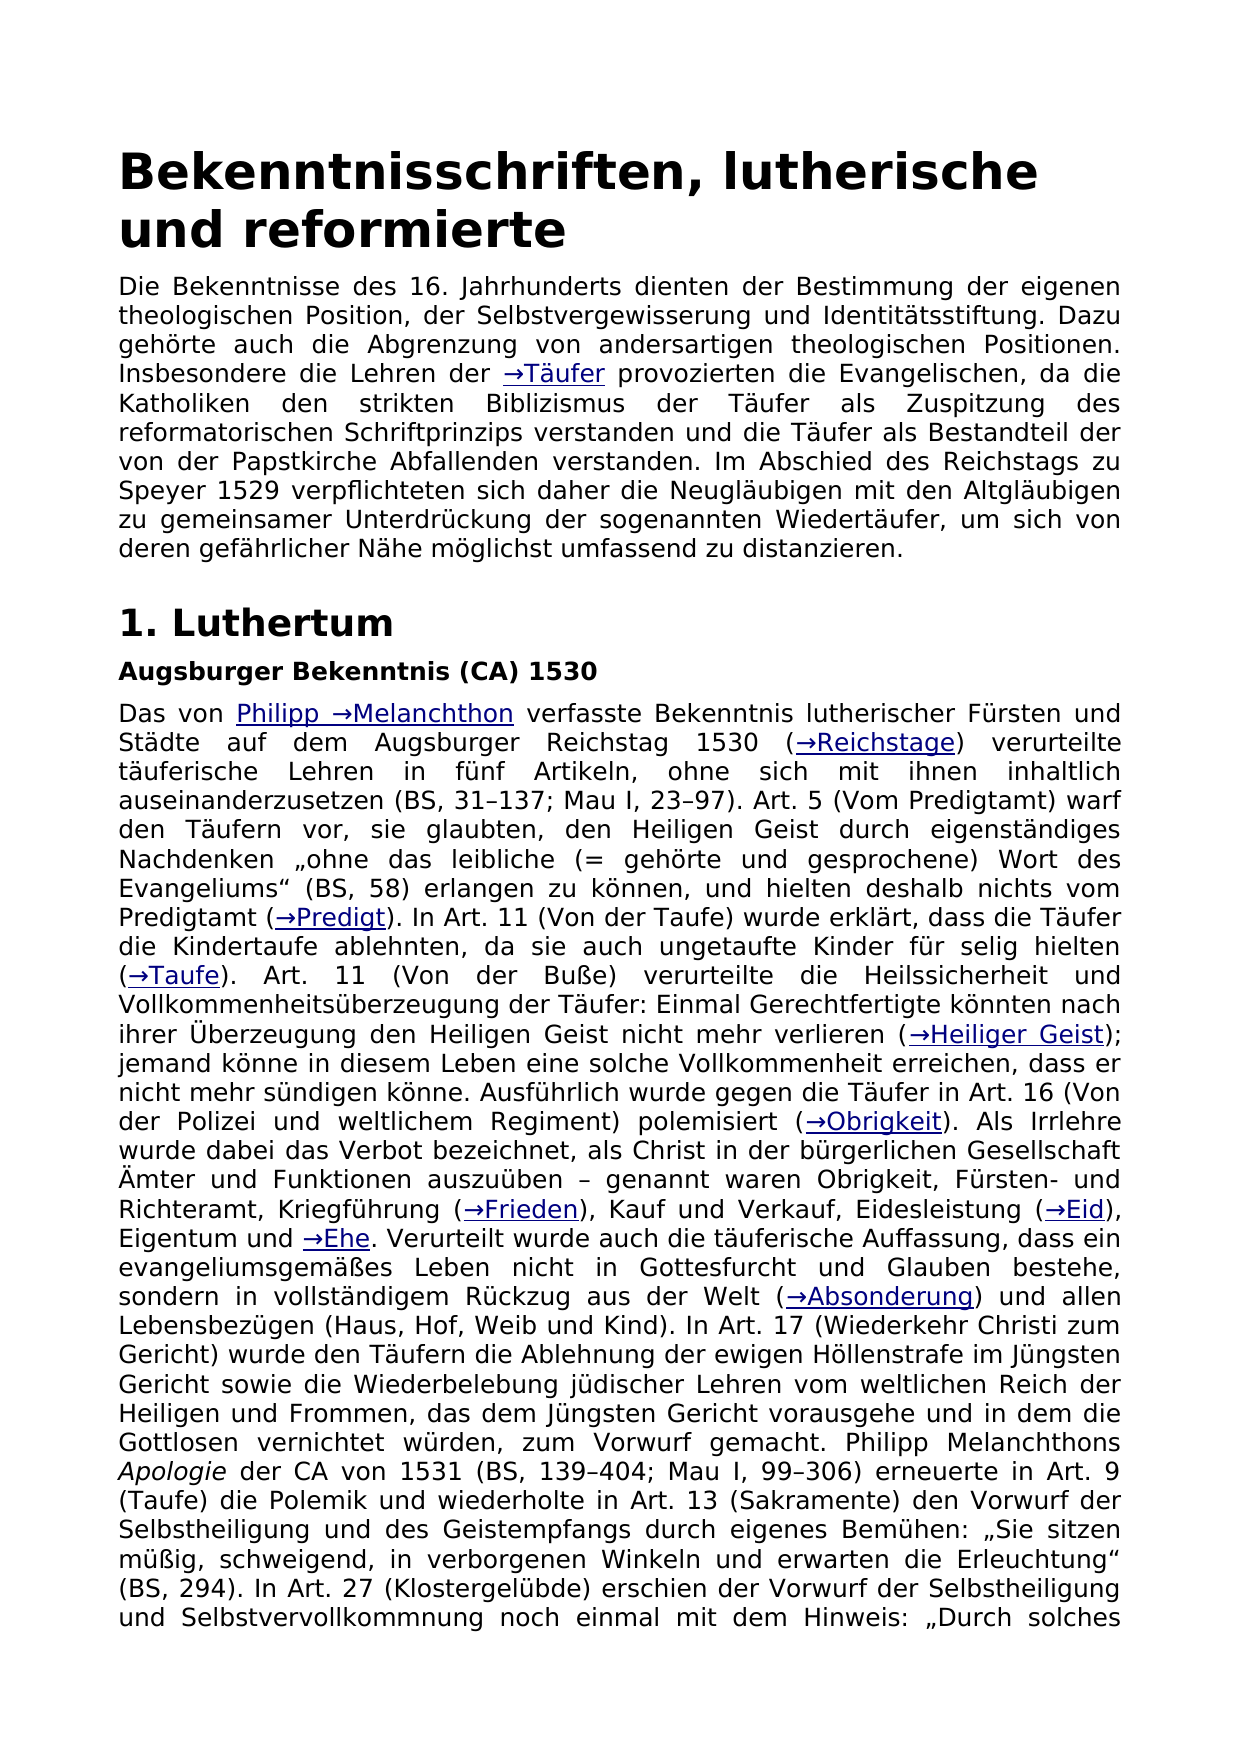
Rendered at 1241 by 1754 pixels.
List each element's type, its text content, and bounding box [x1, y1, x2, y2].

subtitle 1. Luthertum [118, 601, 1122, 645]
text Augsburger Bekenntnis (CA) 1530 [118, 657, 1122, 687]
text Das von Philipp →Melanchthon verfasste Bekenntnis lutherischer Fürsten und Städte auf dem Augsburger Reichstag 1530 (→Reichstage) verurteilte täuferische Lehren in fünf Artikeln, ohne sich mit ihnen inhaltlich auseinanderzusetzen (BS, 31–137; Mau I, 23–97). Art. 5 (Vom Predigtamt) warf den Täufern vor, sie glaubten, den Heiligen Geist durch eigenständiges Nachdenken „ohne das leibliche (= gehörte und gesprochene) Wort des Evangeliums“ (BS, 58) erlangen zu können, und hielten deshalb nichts vom Predigtamt (→Predigt). In Art. 11 (Von der Taufe) wurde erklärt, dass die Täufer die Kindertaufe ablehnten, da sie auch ungetaufte Kinder für selig hielten (→Taufe). Art. 11 (Von der Buße) verurteilte die Heilssicherheit und Vollkommenheitsüberzeugung der Täufer: Einmal Gerechtfertigte könnten nach ihrer Überzeugung den Heiligen Geist nicht mehr verlieren (→Heiliger Geist); jemand könne in diesem Leben eine solche Vollkommenheit erreichen, dass er nicht mehr sündigen könne. Ausführlich wurde gegen die Täufer in Art. 16 (Von der Polizei und weltlichem Regiment) polemisiert (→Obrigkeit). Als Irrlehre wurde dabei das Verbot bezeichnet, als Christ in der bürgerlichen Gesellschaft Ämter und Funktionen auszuüben – genannt waren Obrigkeit, Fürsten- und Richteramt, Kriegführung (→Frieden), Kauf und Verkauf, Eidesleistung (→Eid), Eigentum und →Ehe. Verurteilt wurde auch die täuferische Auffassung, dass ein evangeliumsgemäßes Leben nicht in Gottesfurcht und Glauben bestehe, sondern in vollständigem Rückzug aus der Welt (→Absonderung) und allen Lebensbezügen (Haus, Hof, Weib und Kind). In Art. 17 (Wiederkehr Christi zum Gericht) wurde den Täufern die Ablehnung der ewigen Höllenstrafe im Jüngsten Gericht sowie die Wiederbelebung jüdischer Lehren vom weltlichen Reich der Heiligen und Frommen, das dem Jüngsten Gericht vorausgehe und in dem die Gottlosen vernichtet würden, zum Vorwurf gemacht. Philipp Melanchthons Apologie der CA von 1531 (BS, 139–404; Mau I, 99–306) erneuerte in Art. 9 (Taufe) die Polemik und wiederholte in Art. 13 (Sakramente) den Vorwurf der Selbstheiligung und des Geistempfangs durch eigenes Bemühen: „Sie sitzen müßig, schweigend, in verborgenen Winkeln und erwarten die Erleuchtung“ (BS, 294). In Art. 27 (Klostergelübde) erschien der Vorwurf der Selbstheiligung und Selbstvervollkommnung noch einmal mit dem Hinweis: „Durch solches [118, 699, 1122, 1632]
subtitle Bekenntnisschriften, lutherische und reformierte [118, 143, 1122, 259]
text Die Bekenntnisse des 16. Jahrhunderts dienten der Bestimmung der eigenen theologischen Position, der Selbstvergewisserung und Identitätsstiftung. Dazu gehörte auch die Abgrenzung von andersartigen theologischen Positionen. Insbesondere die Lehren der →Täufer provozierten die Evangelischen, da die Katholiken den strikten Biblizismus der Täufer als Zuspitzung des reformatorischen Schriftprinzips verstanden und die Täufer als Bestandteil der von der Papstkirche Abfallenden verstanden. Im Abschied des Reichstags zu Speyer 1529 verpflichteten sich daher die Neugläubigen mit den Altgläubigen zu gemeinsamer Unterdrückung der sogenannten Wiedertäufer, um sich von deren gefährlicher Nähe möglichst umfassend zu distanzieren. [118, 272, 1122, 564]
